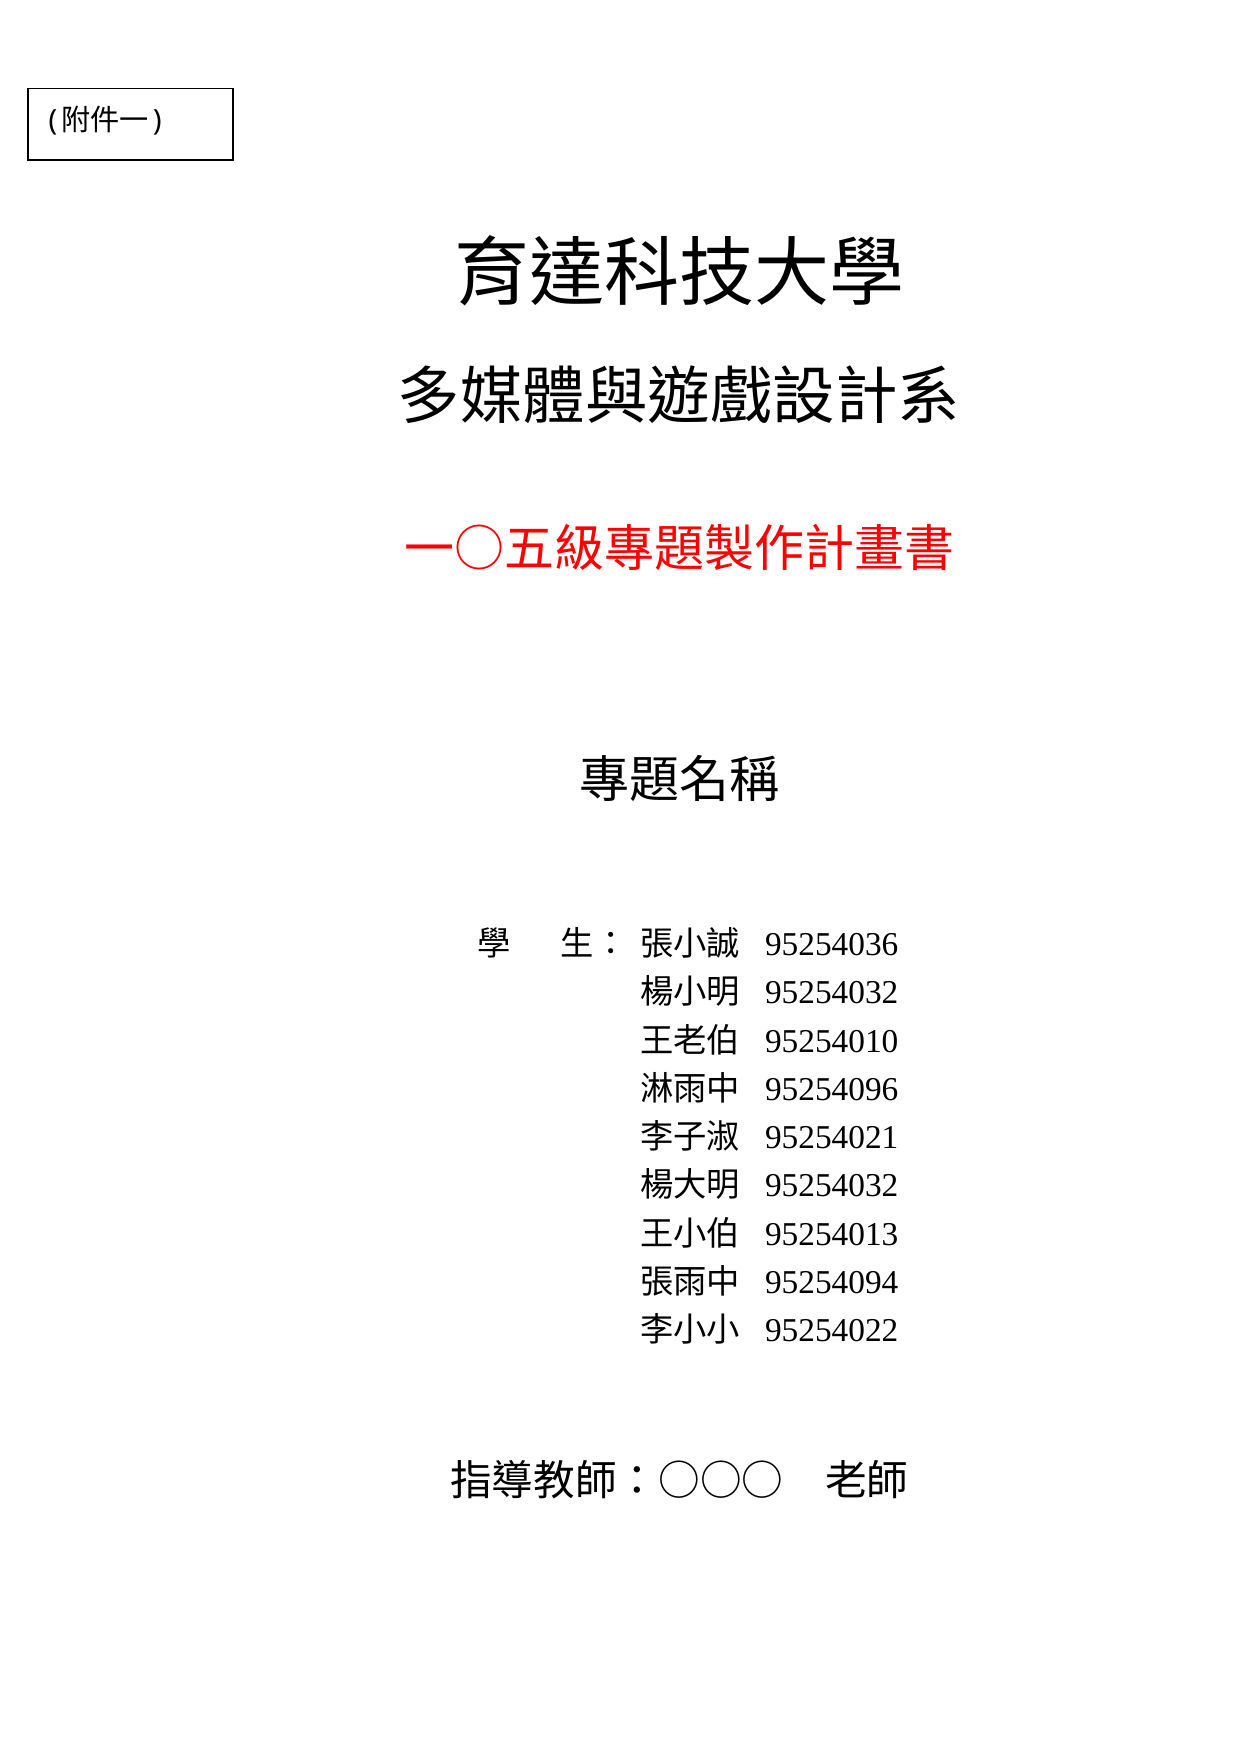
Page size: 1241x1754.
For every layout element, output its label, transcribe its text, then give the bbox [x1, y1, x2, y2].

text 學 生： 張小誠 95254036 [236, 917, 1122, 965]
text 指導教師：○○○ 老師 [236, 1447, 1122, 1507]
text (附件一) [44, 96, 217, 139]
text 專題名稱 [236, 739, 1122, 811]
text 淋雨中 95254096 [236, 1062, 1122, 1110]
text 張雨中 95254094 [236, 1254, 1122, 1303]
text 一○五級專題製作計畫書 [236, 508, 1122, 581]
text 多媒體與遊戲設計系 [236, 346, 1122, 437]
text 李子淑 95254021 [236, 1110, 1122, 1158]
text 育達科技大學 [236, 212, 1122, 321]
text 李小小 95254022 [236, 1303, 1122, 1351]
text 楊大明 95254032 [236, 1158, 1122, 1206]
text 王小伯 95254013 [236, 1206, 1122, 1254]
text 楊小明 95254032 [236, 965, 1122, 1013]
text 王老伯 95254010 [236, 1013, 1122, 1062]
